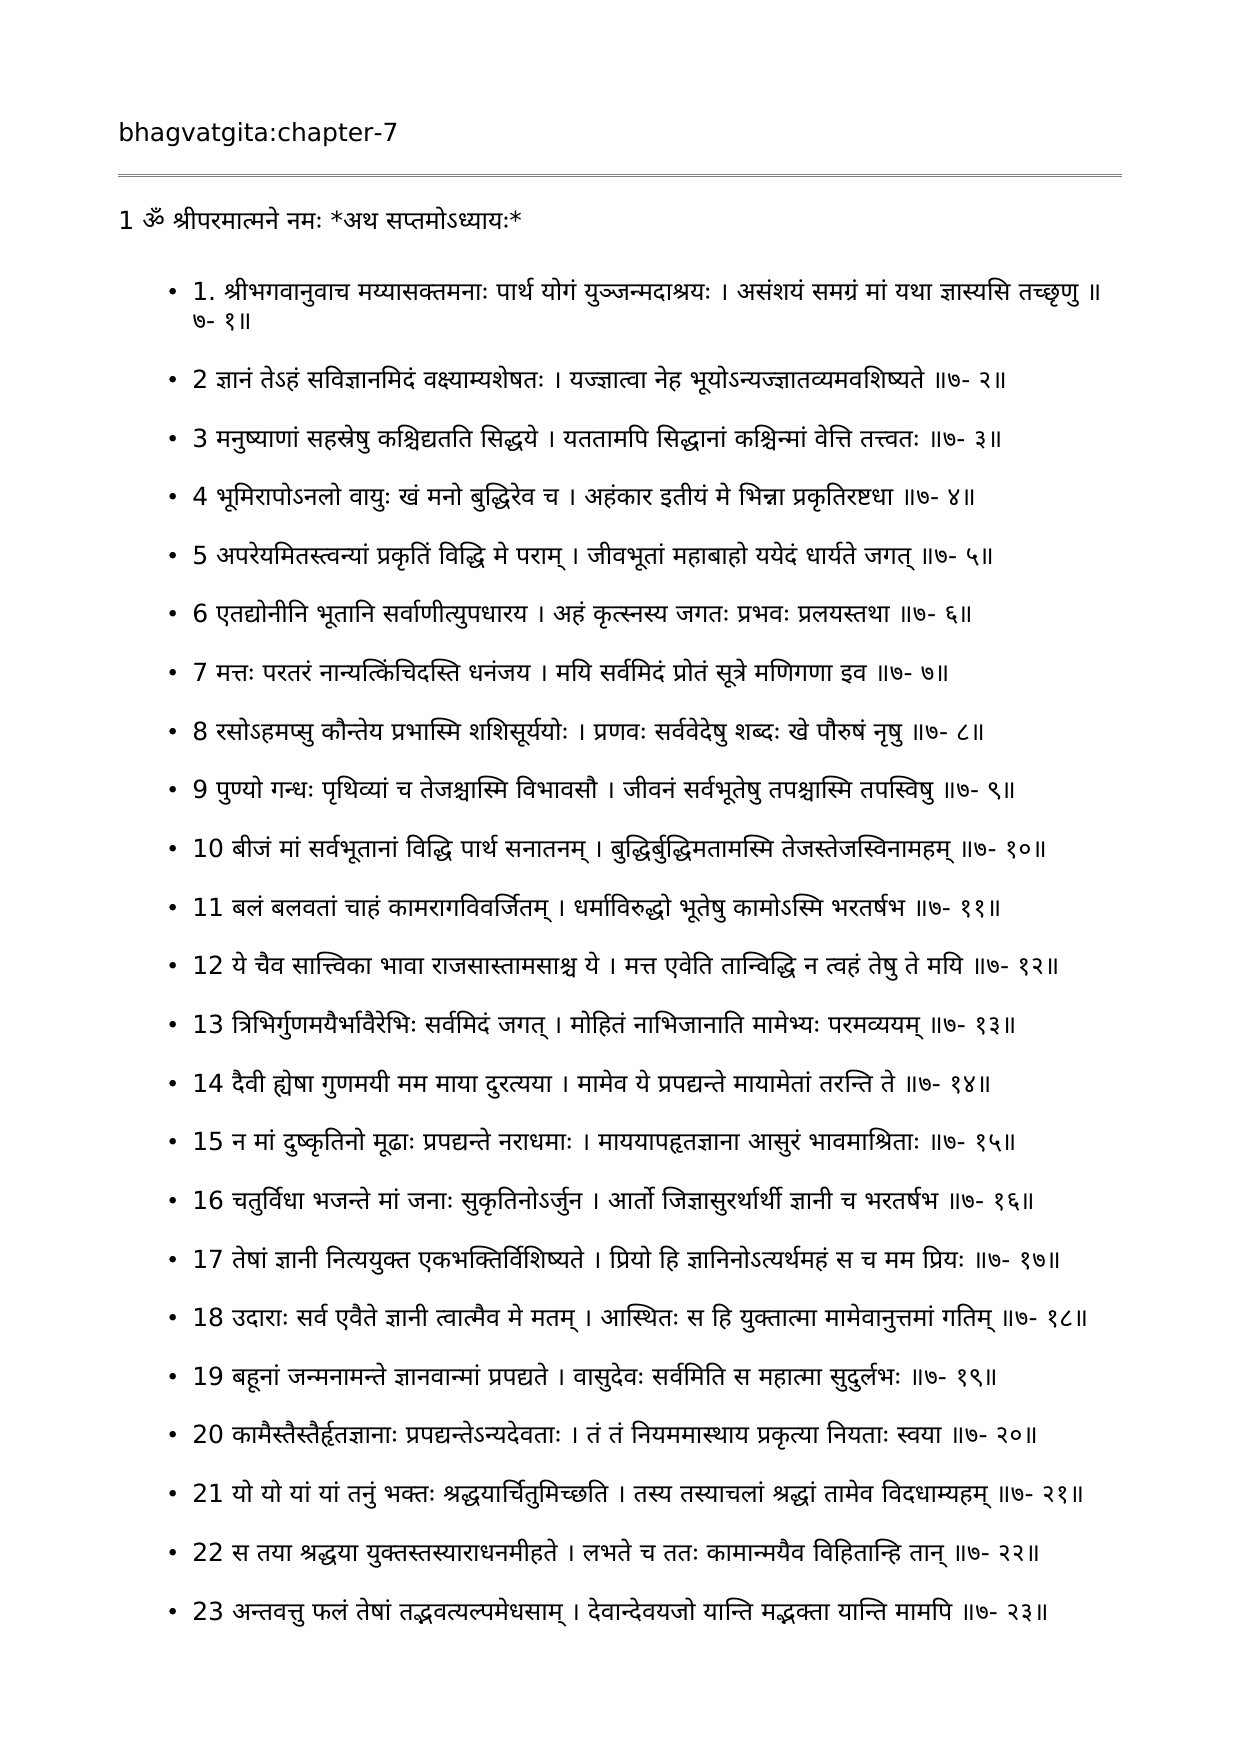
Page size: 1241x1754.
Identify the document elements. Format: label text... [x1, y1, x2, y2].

list 13 त्रिभिर्गुणमयैर्भावैरेभिः सर्वमिदं जगत् । मोहितं नाभिजानाति मामेभ्यः परमव्ययम् ॥७- १३॥ [177, 1010, 1122, 1039]
list 9 पुण्यो गन्धः पृथिव्यां च तेजश्चास्मि विभावसौ । जीवनं सर्वभूतेषु तपश्चास्मि तपस्विषु ॥७- ९॥ [741, 776, 932, 805]
list 7 मत्तः परतरं नान्यत्किंचिदस्ति धनंजय । मयि सर्वमिदं प्रोतं सूत्रे मणिगणा इव ॥७- ७॥ [177, 658, 1122, 687]
list 1. श्रीभगवानुवाच मय्यासक्तमनाः पार्थ योगं युञ्जन्मदाश्रयः । असंशयं समग्रं मां यथा ज्ञास्यसि तच्छृणु ॥७- १॥ [177, 277, 1122, 336]
list 11 बलं बलवतां चाहं कामरागविवर्जितम् । धर्माविरुद्धो भूतेषु कामोऽस्मि भरतर्षभ ॥७- ११॥ [177, 893, 1122, 922]
list 20 कामैस्तैस्तैर्हृतज्ञानाः प्रपद्यन्तेऽन्यदेवताः । तं तं नियममास्थाय प्रकृत्या नियताः स्वया ॥७- २०॥ [177, 1421, 1122, 1450]
list 12 ये चैव सात्त्विका भावा राजसास्तामसाश्च ये । मत्त एवेति तान्विद्धि न त्वहं तेषु ते मयि ॥७- १२॥ [877, 952, 1122, 981]
list 3 मनुष्याणां सहस्रेषु कश्चिद्यतति सिद्धये । यततामपि सिद्धानां कश्चिन्मां वेत्ति तत्त्वतः ॥७- ३॥ [177, 424, 1122, 453]
list 8 रसोऽहमप्सु कौन्तेय प्रभास्मि शशिसूर्ययोः । प्रणवः सर्ववेदेषु शब्दः खे पौरुषं नृषु ॥७- ८॥ [177, 717, 1122, 746]
list 9 पुण्यो गन्धः पृथिव्यां च तेजश्चास्मि विभावसौ । जीवनं सर्वभूतेषु तपश्चास्मि तपस्विषु ॥७- ९॥ [905, 776, 1122, 805]
list 16 चतुर्विधा भजन्ते मां जनाः सुकृतिनोऽर्जुन । आर्तो जिज्ञासुरर्थार्थी ज्ञानी च भरतर्षभ ॥७- १६॥ [177, 1186, 1122, 1215]
list 21 यो यो यां यां तनुं भक्तः श्रद्धयार्चितुमिच्छति । तस्य तस्याचलां श्रद्धां तामेव विदधाम्यहम् ॥७- २१॥ [177, 1479, 1122, 1508]
list 6 एतद्योनीनि भूतानि सर्वाणीत्युपधारय । अहं कृत्स्नस्य जगतः प्रभवः प्रलयस्तथा ॥७- ६॥ [327, 600, 465, 629]
list 18 उदाराः सर्व एवैते ज्ञानी त्वात्मैव मे मतम् । आस्थितः स हि युक्तात्मा मामेवानुत्तमां गतिम् ॥७- १८॥ [177, 1303, 1122, 1333]
list 14 दैवी ह्येषा गुणमयी मम माया दुरत्यया । मामेव ये प्रपद्यन्ते मायामेतां तरन्ति ते ॥७- १४॥ [177, 1069, 1122, 1098]
text 1 ॐ श्रीपरमात्मने नमः *अथ सप्तमोऽध्यायः* [118, 206, 1122, 235]
list 5 अपरेयमितस्त्वन्यां प्रकृतिं विद्धि मे पराम् । जीवभूतां महाबाहो ययेदं धार्यते जगत् ॥७- ५॥ [177, 541, 1122, 570]
list 12 ये चैव सात्त्विका भावा राजसास्तामसाश्च ये । मत्त एवेति तान्विद्धि न त्वहं तेषु ते मयि ॥७- १२॥ [177, 952, 896, 981]
list 10 बीजं मां सर्वभूतानां विद्धि पार्थ सनातनम् । बुद्धिर्बुद्धिमतामस्मि तेजस्तेजस्विनामहम् ॥७- १०॥ [177, 834, 1122, 863]
text bhagvatgita:chapter-7 [118, 118, 1122, 147]
list 9 पुण्यो गन्धः पृथिव्यां च तेजश्चास्मि विभावसौ । जीवनं सर्वभूतेषु तपश्चास्मि तपस्विषु ॥७- ९॥ [331, 776, 741, 805]
list 17 तेषां ज्ञानी नित्ययुक्त एकभक्तिर्विशिष्यते । प्रियो हि ज्ञानिनोऽत्यर्थमहं स च मम प्रियः ॥७- १७॥ [177, 1245, 1122, 1274]
list 9 पुण्यो गन्धः पृथिव्यां च तेजश्चास्मि विभावसौ । जीवनं सर्वभूतेषु तपश्चास्मि तपस्विषु ॥७- ९॥ [177, 776, 258, 805]
list 2 ज्ञानं तेऽहं सविज्ञानमिदं वक्ष्याम्यशेषतः । यज्ज्ञात्वा नेह भूयोऽन्यज्ज्ञातव्यमवशिष्यते ॥७- २॥ [177, 365, 1122, 394]
list 23 अन्तवत्तु फलं तेषां तद्भवत्यल्पमेधसाम् । देवान्देवयजो यान्ति मद्भक्ता यान्ति मामपि ॥७- २३॥ [177, 1597, 1122, 1626]
list 9 पुण्यो गन्धः पृथिव्यां च तेजश्चास्मि विभावसौ । जीवनं सर्वभूतेषु तपश्चास्मि तपस्विषु ॥७- ९॥ [228, 776, 339, 805]
list 19 बहूनां जन्मनामन्ते ज्ञानवान्मां प्रपद्यते । वासुदेवः सर्वमिति स महात्मा सुदुर्लभः ॥७- १९॥ [177, 1362, 1122, 1391]
list 6 एतद्योनीनि भूतानि सर्वाणीत्युपधारय । अहं कृत्स्नस्य जगतः प्रभवः प्रलयस्तथा ॥७- ६॥ [439, 600, 1122, 629]
list 22 स तया श्रद्धया युक्तस्तस्याराधनमीहते । लभते च ततः कामान्मयैव विहितान्हि तान् ॥७- २२॥ [177, 1538, 1122, 1567]
list 6 एतद्योनीनि भूतानि सर्वाणीत्युपधारय । अहं कृत्स्नस्य जगतः प्रभवः प्रलयस्तथा ॥७- ६॥ [177, 600, 357, 629]
list 15 न मां दुष्कृतिनो मूढाः प्रपद्यन्ते नराधमाः । माययापहृतज्ञाना आसुरं भावमाश्रिताः ॥७- १५॥ [177, 1127, 1122, 1157]
list 4 भूमिरापोऽनलो वायुः खं मनो बुद्धिरेव च । अहंकार इतीयं मे भिन्ना प्रकृतिरष्टधा ॥७- ४॥ [177, 482, 1122, 512]
